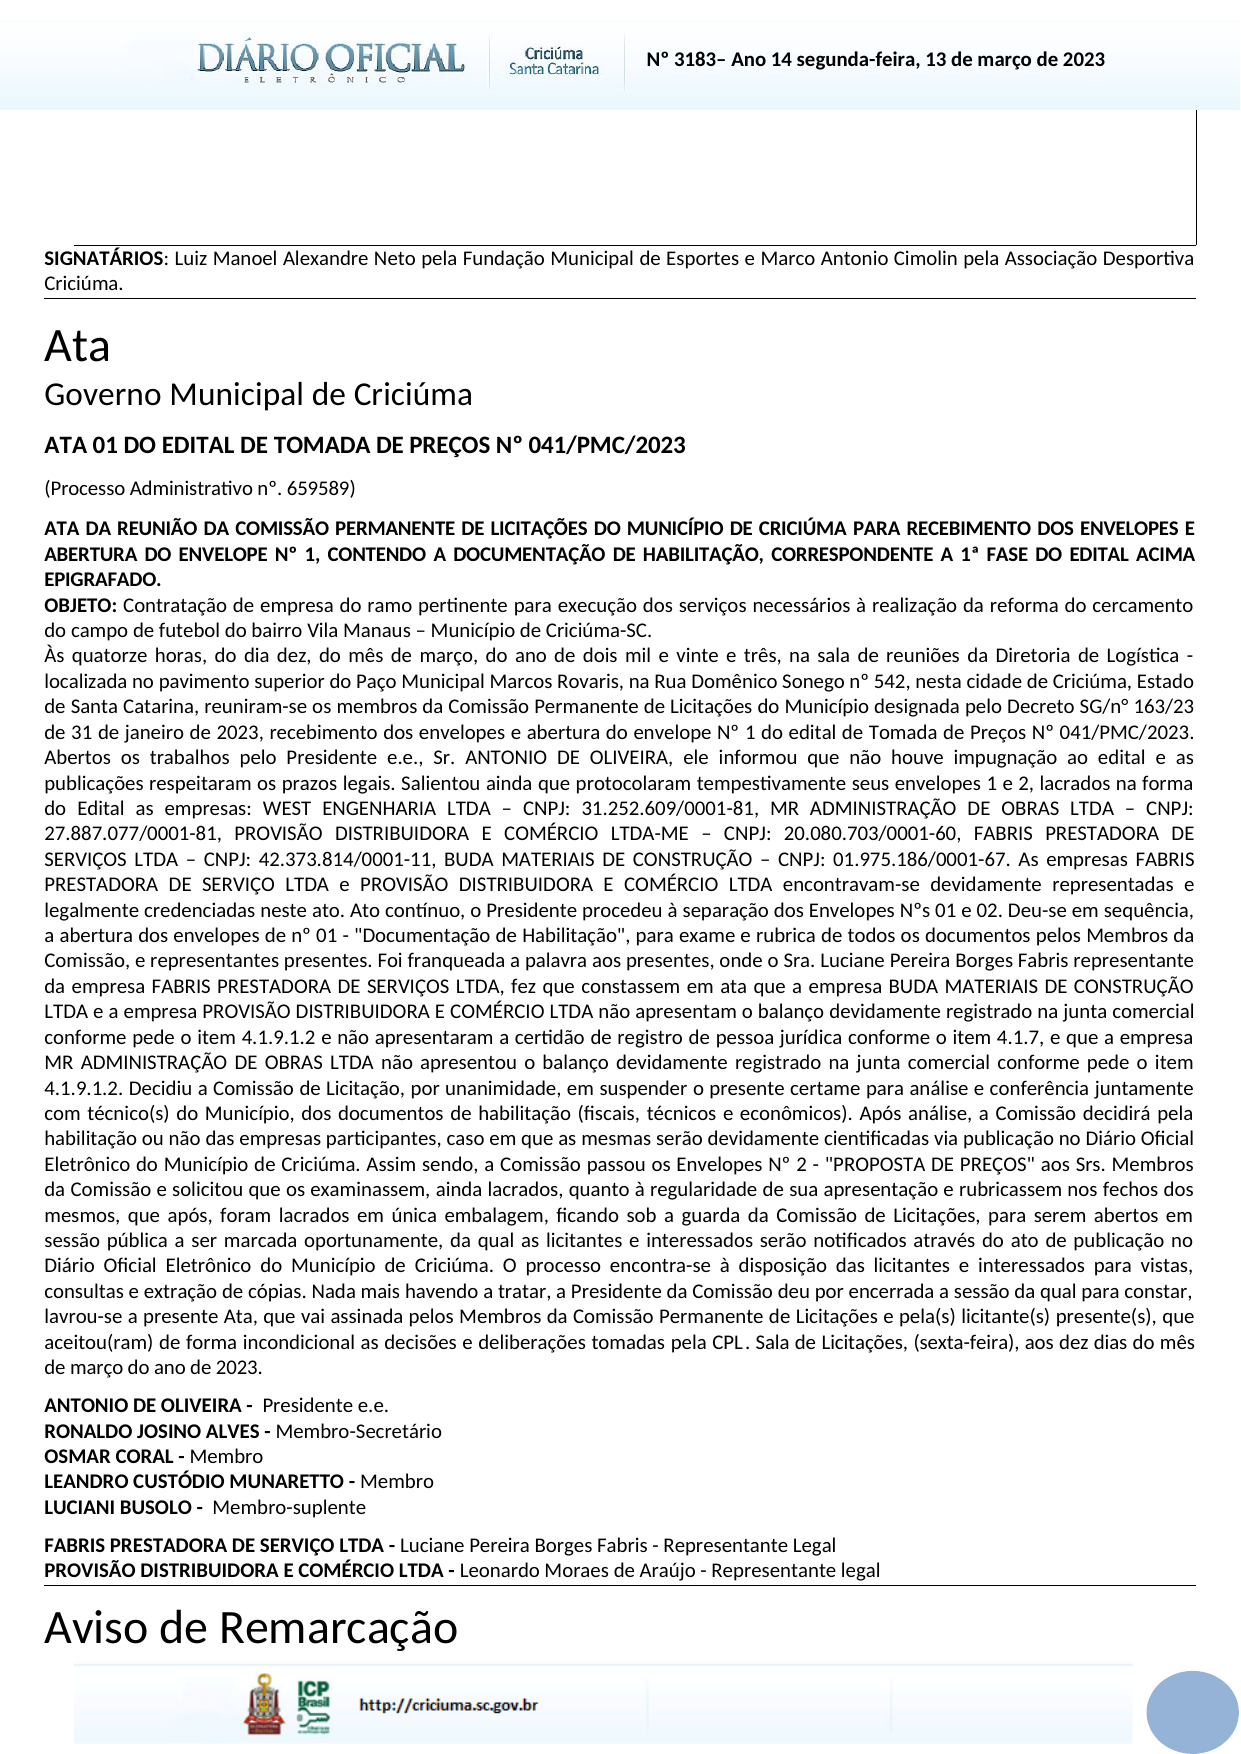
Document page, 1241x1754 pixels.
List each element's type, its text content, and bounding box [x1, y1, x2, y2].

text OBJETO: Contratação de empresa do ramo pertinente para execução dos serviços necessários à realização da reforma do cercamento do campo de futebol do bairro Vila Manaus – Município de Criciúma-SC. [44, 592, 1196, 643]
text FABRIS PRESTADORA DE SERVIÇO LTDA - Luciane Pereira Borges Fabris - Representante Legal [44, 1532, 1196, 1558]
text OSMAR CORAL - Membro [44, 1443, 1196, 1469]
text ANTONIO DE OLIVEIRA - Presidente e.e. [44, 1392, 1196, 1418]
text Governo Municipal de Criciúma [44, 373, 1198, 414]
text Ata [44, 314, 1198, 373]
text LEANDRO CUSTÓDIO MUNARETTO - Membro [44, 1469, 1196, 1494]
text Aviso de Remarcação [44, 1596, 1196, 1655]
text PROVISÃO DISTRIBUIDORA E COMÉRCIO LTDA - Leonardo Moraes de Araújo - Representante legal [44, 1558, 1196, 1585]
text ATA DA REUNIÃO DA COMISSÃO PERMANENTE DE LICITAÇÕES DO MUNICÍPIO DE CRICIÚMA PARA RECEBIMENTO DOS ENVELOPES E ABERTURA DO ENVELOPE Nº 1, CONTENDO A DOCUMENTAÇÃO DE HABILITAÇÃO, CORRESPONDENTE A 1ª FASE DO EDITAL ACIMA EPIGRAFADO. [44, 516, 1196, 592]
text RONALDO JOSINO ALVES - Membro-Secretário [44, 1418, 1196, 1443]
text Às quatorze horas, do dia dez, do mês de março, do ano de dois mil e vinte e três, na sala de reuniões da Diretoria de Logística - localizada no pavimento superior do Paço Municipal Marcos Rovaris, na Rua Domênico Sonego nº 542, nesta cidade de Criciúma, Estado de Santa Catarina, reuniram-se os membros da Comissão Permanente de Licitações do Município designada pelo Decreto SG/n° 163/23 de 31 de janeiro de 2023, recebimento dos envelopes e abertura do envelope Nº 1 do edital de Tomada de Preços Nº 041/PMC/2023. Abertos os trabalhos pelo Presidente e.e., Sr. ANTONIO DE OLIVEIRA, ele informou que não houve impugnação ao edital e as publicações respeitaram os prazos legais. Salientou ainda que protocolaram tempestivamente seus envelopes 1 e 2, lacrados na forma do Edital as empresas: WEST ENGENHARIA LTDA – CNPJ: 31.252.609/0001-81, MR ADMINISTRAÇÃO DE OBRAS LTDA – CNPJ: 27.887.077/0001-81, PROVISÃO DISTRIBUIDORA E COMÉRCIO LTDA-ME – CNPJ: 20.080.703/0001-60, FABRIS PRESTADORA DE SERVIÇOS LTDA – CNPJ: 42.373.814/0001-11, BUDA MATERIAIS DE CONSTRUÇÃO – CNPJ: 01.975.186/0001-67. As empresas FABRIS PRESTADORA DE SERVIÇO LTDA e PROVISÃO DISTRIBUIDORA E COMÉRCIO LTDA encontravam-se devidamente representadas e legalmente credenciadas neste ato. Ato contínuo, o Presidente procedeu à separação dos Envelopes Nºs 01 e 02. Deu-se em sequência, a abertura dos envelopes de nº 01 - "Documentação de Habilitação", para exame e rubrica de todos os documentos pelos Membros da Comissão, e representantes presentes. Foi franqueada a palavra aos presentes, onde o Sra. Luciane Pereira Borges Fabris representante da empresa FABRIS PRESTADORA DE SERVIÇOS LTDA, fez que constassem em ata que a empresa BUDA MATERIAIS DE CONSTRUÇÃO LTDA e a empresa PROVISÃO DISTRIBUIDORA E COMÉRCIO LTDA não apresentam o balanço devidamente registrado na junta comercial conforme pede o item 4.1.9.1.2 e não apresentaram a certidão de registro de pessoa jurídica conforme o item 4.1.7, e que a empresa MR ADMINISTRAÇÃO DE OBRAS LTDA não apresentou o balanço devidamente registrado na junta comercial conforme pede o item 4.1.9.1.2. Decidiu a Comissão de Licitação, por unanimidade, em suspender o presente certame para análise e conferência juntamente com técnico(s) do Município, dos documentos de habilitação (fiscais, técnicos e econômicos). Após análise, a Comissão decidirá pela habilitação ou não das empresas participantes, caso em que as mesmas serão devidamente cientificadas via publicação no Diário Oficial Eletrônico do Município de Criciúma. Assim sendo, a Comissão passou os Envelopes Nº 2 - "PROPOSTA DE PREÇOS" aos Srs. Membros da Comissão e solicitou que os examinassem, ainda lacrados, quanto à regularidade de sua apresentação e rubricassem nos fechos dos mesmos, que após, foram lacrados em única embalagem, ficando sob a guarda da Comissão de Licitações, para serem abertos em sessão pública a ser marcada oportunamente, da qual as licitantes e interessados serão notificados através do ato de publicação no Diário Oficial Eletrônico do Município de Criciúma. O processo encontra-se à disposição das licitantes e interessados para vistas, consultas e extração de cópias. Nada mais havendo a tratar, a Presidente da Comissão deu por encerrada a sessão da qual para constar, lavrou-se a presente Ata, que vai assinada pelos Membros da Comissão Permanente de Licitações e pela(s) licitante(s) presente(s), que aceitou(ram) de forma incondicional as decisões e deliberações tomadas pela CPL. Sala de Licitações, (sexta-feira), aos dez dias do mês de março do ano de 2023. [44, 643, 1196, 1380]
text (Processo Administrativo nº. 659589) [44, 475, 1198, 500]
text SIGNATÁRIOS: Luiz Manoel Alexandre Neto pela Fundação Municipal de Esportes e Marco Antonio Cimolin pela Associação Desportiva Criciúma. [44, 245, 1196, 298]
text LUCIANI BUSOLO - Membro-suplente [44, 1494, 1196, 1519]
text ATA 01 DO EDITAL DE TOMADA DE PREÇOS Nº 041/PMC/2023 [44, 429, 1198, 459]
